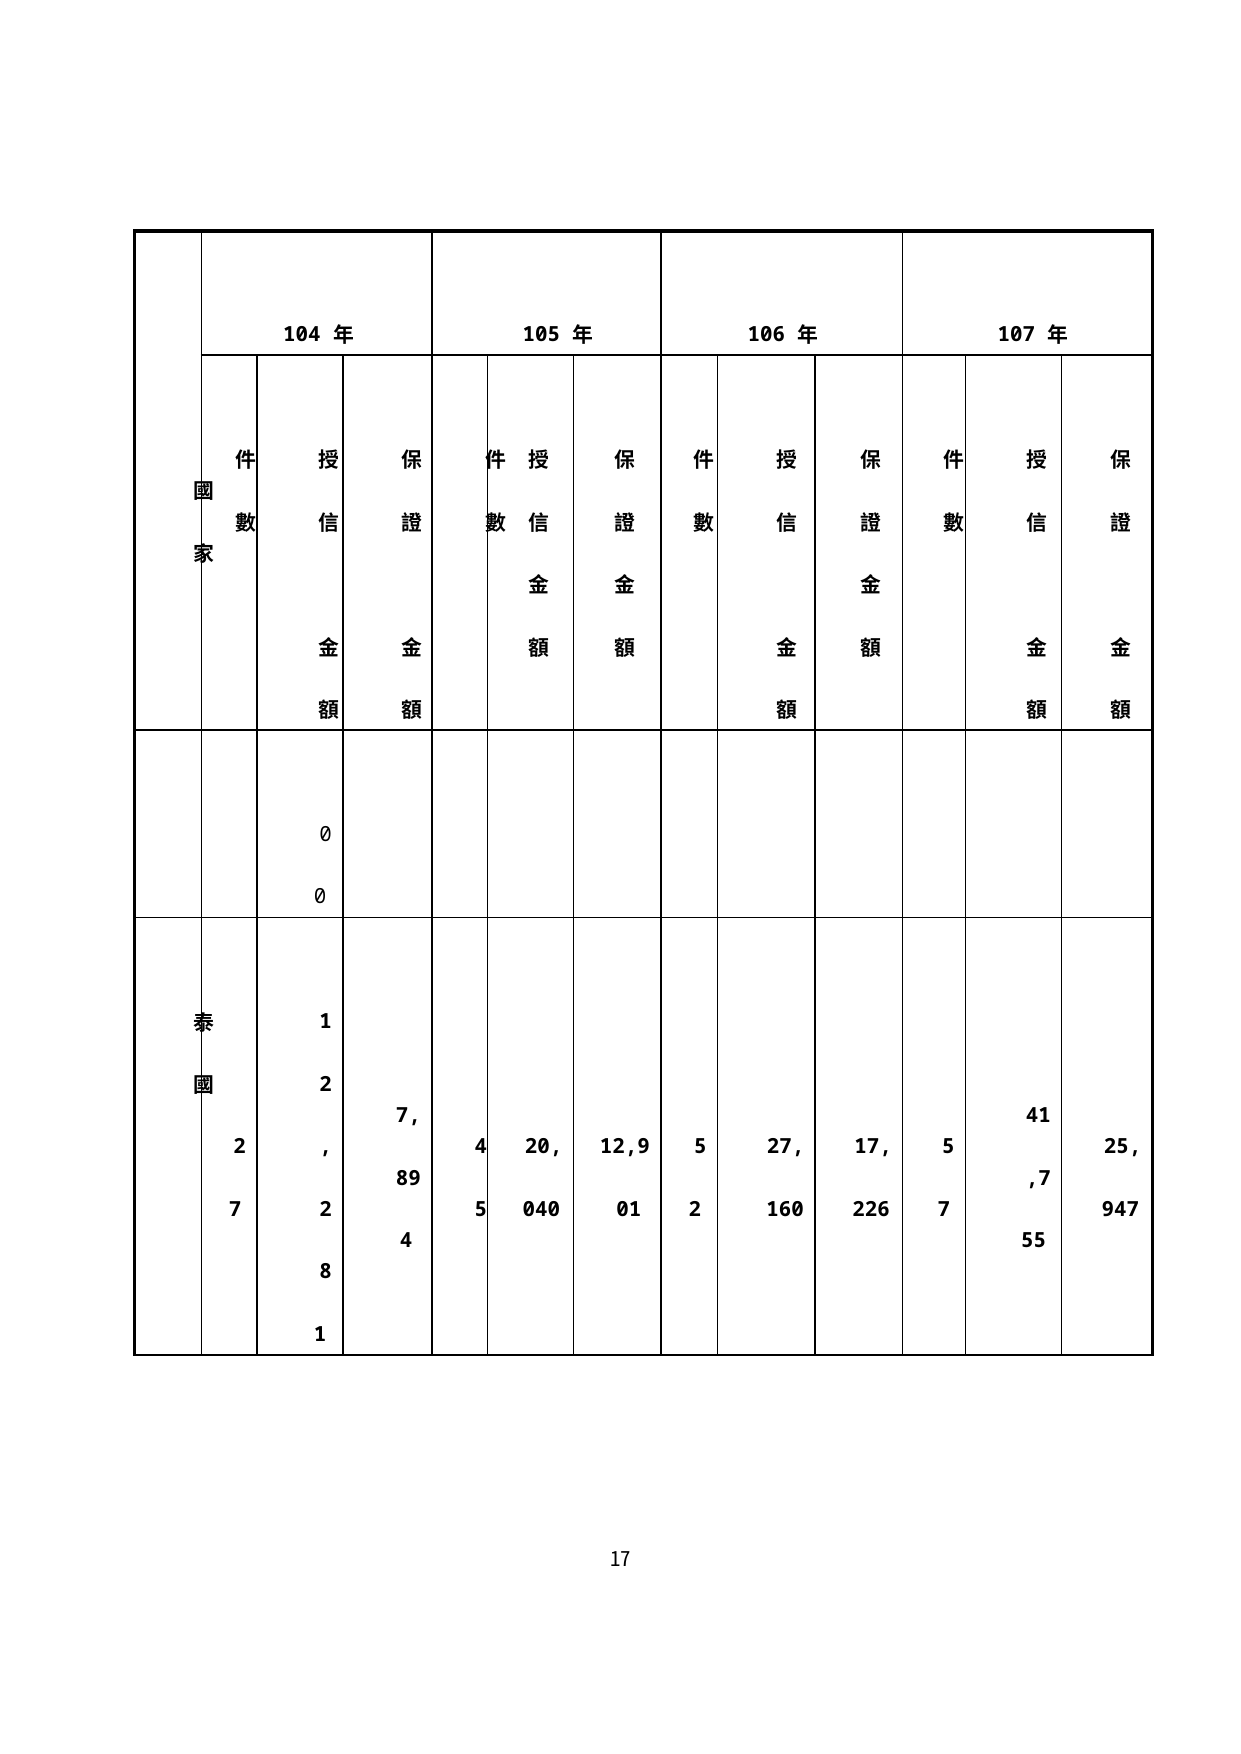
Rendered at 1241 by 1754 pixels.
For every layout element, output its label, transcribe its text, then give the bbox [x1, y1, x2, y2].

table_cell [574, 731, 660, 917]
table_cell 12,281 [258, 918, 342, 1354]
table_cell 保證 金額 [816, 356, 902, 729]
table_cell 件數 [433, 356, 487, 729]
table_header 106年 [662, 233, 902, 354]
table_cell 保證 金額 [344, 356, 431, 729]
table_cell 保證 金額 [574, 356, 660, 729]
table_header 107年 [903, 233, 1151, 354]
table_cell [718, 731, 814, 917]
table_header 國家 [197, 483, 201, 493]
table_cell [433, 731, 487, 917]
table_header 105年 [433, 233, 660, 354]
table_cell 52 [662, 918, 717, 1354]
table_cell 泰國 [136, 918, 201, 1354]
table_cell [966, 731, 1061, 917]
table_cell 7,894 [344, 918, 431, 1354]
table_cell 25,947 [1062, 918, 1151, 1354]
table_cell [1062, 731, 1151, 917]
table_header 104年 [202, 233, 431, 354]
table_cell 授信 金額 [966, 356, 1061, 729]
table_cell 12,901 [574, 918, 660, 1354]
table_cell 柬埔寨 [136, 731, 201, 917]
table_cell 件數 [662, 356, 717, 729]
table_cell 27,160 [718, 918, 814, 1354]
table_cell 27 [202, 918, 256, 1354]
table_cell 41,755 [966, 918, 1061, 1354]
table_cell 件數 [202, 356, 256, 729]
table_cell 20,040 [488, 918, 573, 1354]
table_cell 授信 金額 [258, 356, 342, 729]
table_cell 授信 金額 [488, 356, 573, 729]
table_cell 00 [258, 731, 342, 917]
table_cell 57 [903, 918, 965, 1354]
table_cell 授信 金額 [718, 356, 814, 729]
table_header 國家 [136, 233, 201, 729]
table_cell [662, 731, 717, 917]
table_cell [903, 731, 965, 917]
table_cell [488, 731, 573, 917]
table_cell 17,226 [816, 918, 902, 1354]
table_cell 泰國 [197, 1077, 201, 1087]
table_cell [816, 731, 902, 917]
table_cell 件數 [903, 356, 965, 729]
table_cell [344, 731, 431, 917]
table_cell 45 [433, 918, 487, 1354]
table_cell 5 [202, 731, 256, 917]
table_cell 保證 金額 [1062, 356, 1151, 729]
